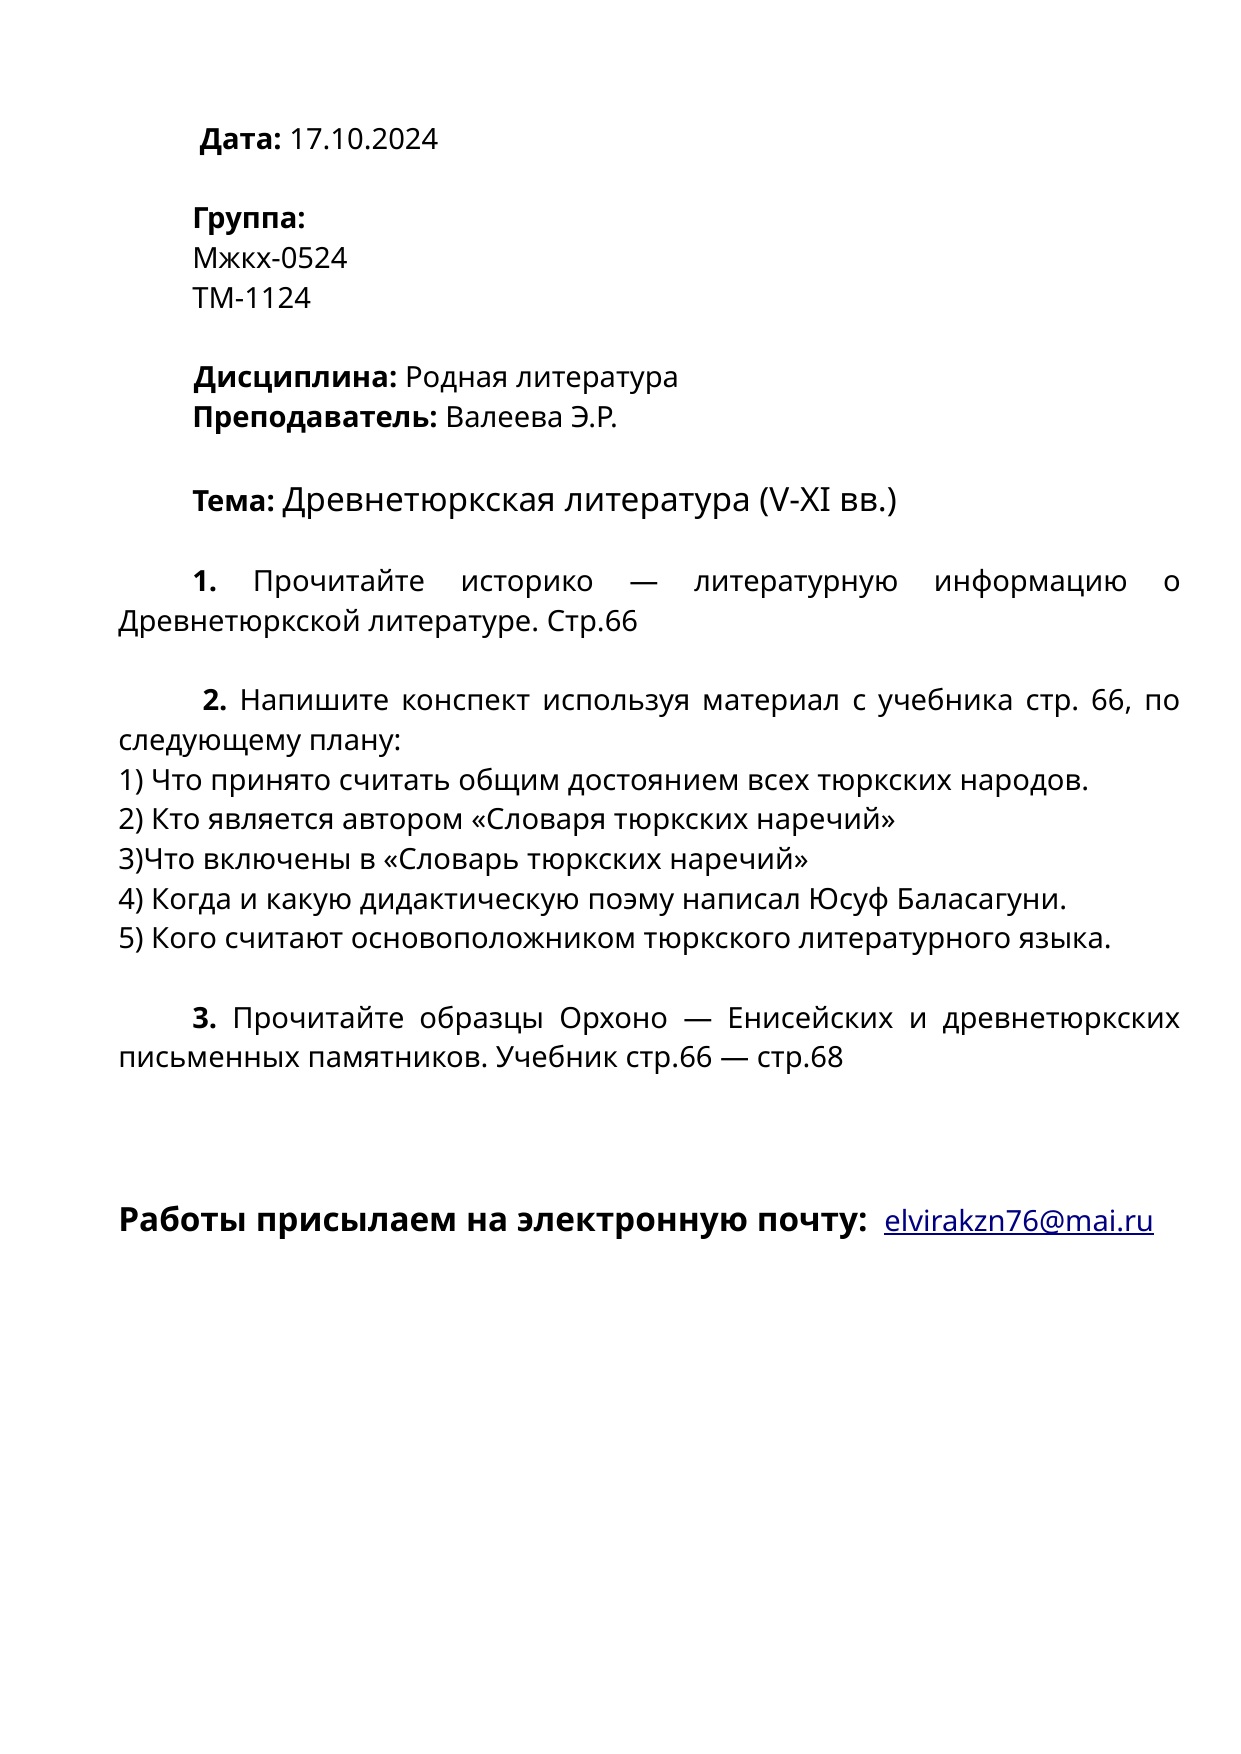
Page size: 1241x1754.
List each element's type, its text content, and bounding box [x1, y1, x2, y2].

text ТМ-1124 [118, 277, 1181, 317]
text 2) Кто является автором «Словаря тюркских наречий» [118, 798, 1181, 838]
text Работы присылаем на электронную почту: elvirakzn76@mai.ru [118, 1195, 1181, 1241]
text 3. Прочитайте образцы Орхоно — Енисейских и древнетюркских письменных памятников. Учебник стр.66 — стр.68 [118, 997, 1181, 1076]
text Мжкх-0524 [118, 237, 1181, 277]
text Тема: Древнетюркская литература (V-XI вв.) [118, 475, 1181, 521]
text 4) Когда и какую дидактическую поэму написал Юсуф Баласагуни. [118, 878, 1181, 918]
text Группа: [118, 197, 1181, 237]
text Дата: 17.10.2024 [118, 118, 1181, 158]
text Преподаватель: Валеева Э.Р. [118, 396, 1181, 436]
text 3)Что включены в «Словарь тюркских наречий» [118, 838, 1181, 878]
text 2. Напишите конспект используя материал с учебника стр. 66, по следующему плану: [118, 679, 1181, 759]
text Дисциплина: Родная литература [118, 356, 1181, 396]
text 1. Прочитайте историко — литературную информацию о Древнетюркской литературе. Стр.66 [118, 560, 1181, 640]
text 1) Что принято считать общим достоянием всех тюркских народов. [118, 759, 1181, 798]
text 5) Кого считают основоположником тюркского литературного языка. [118, 918, 1181, 957]
